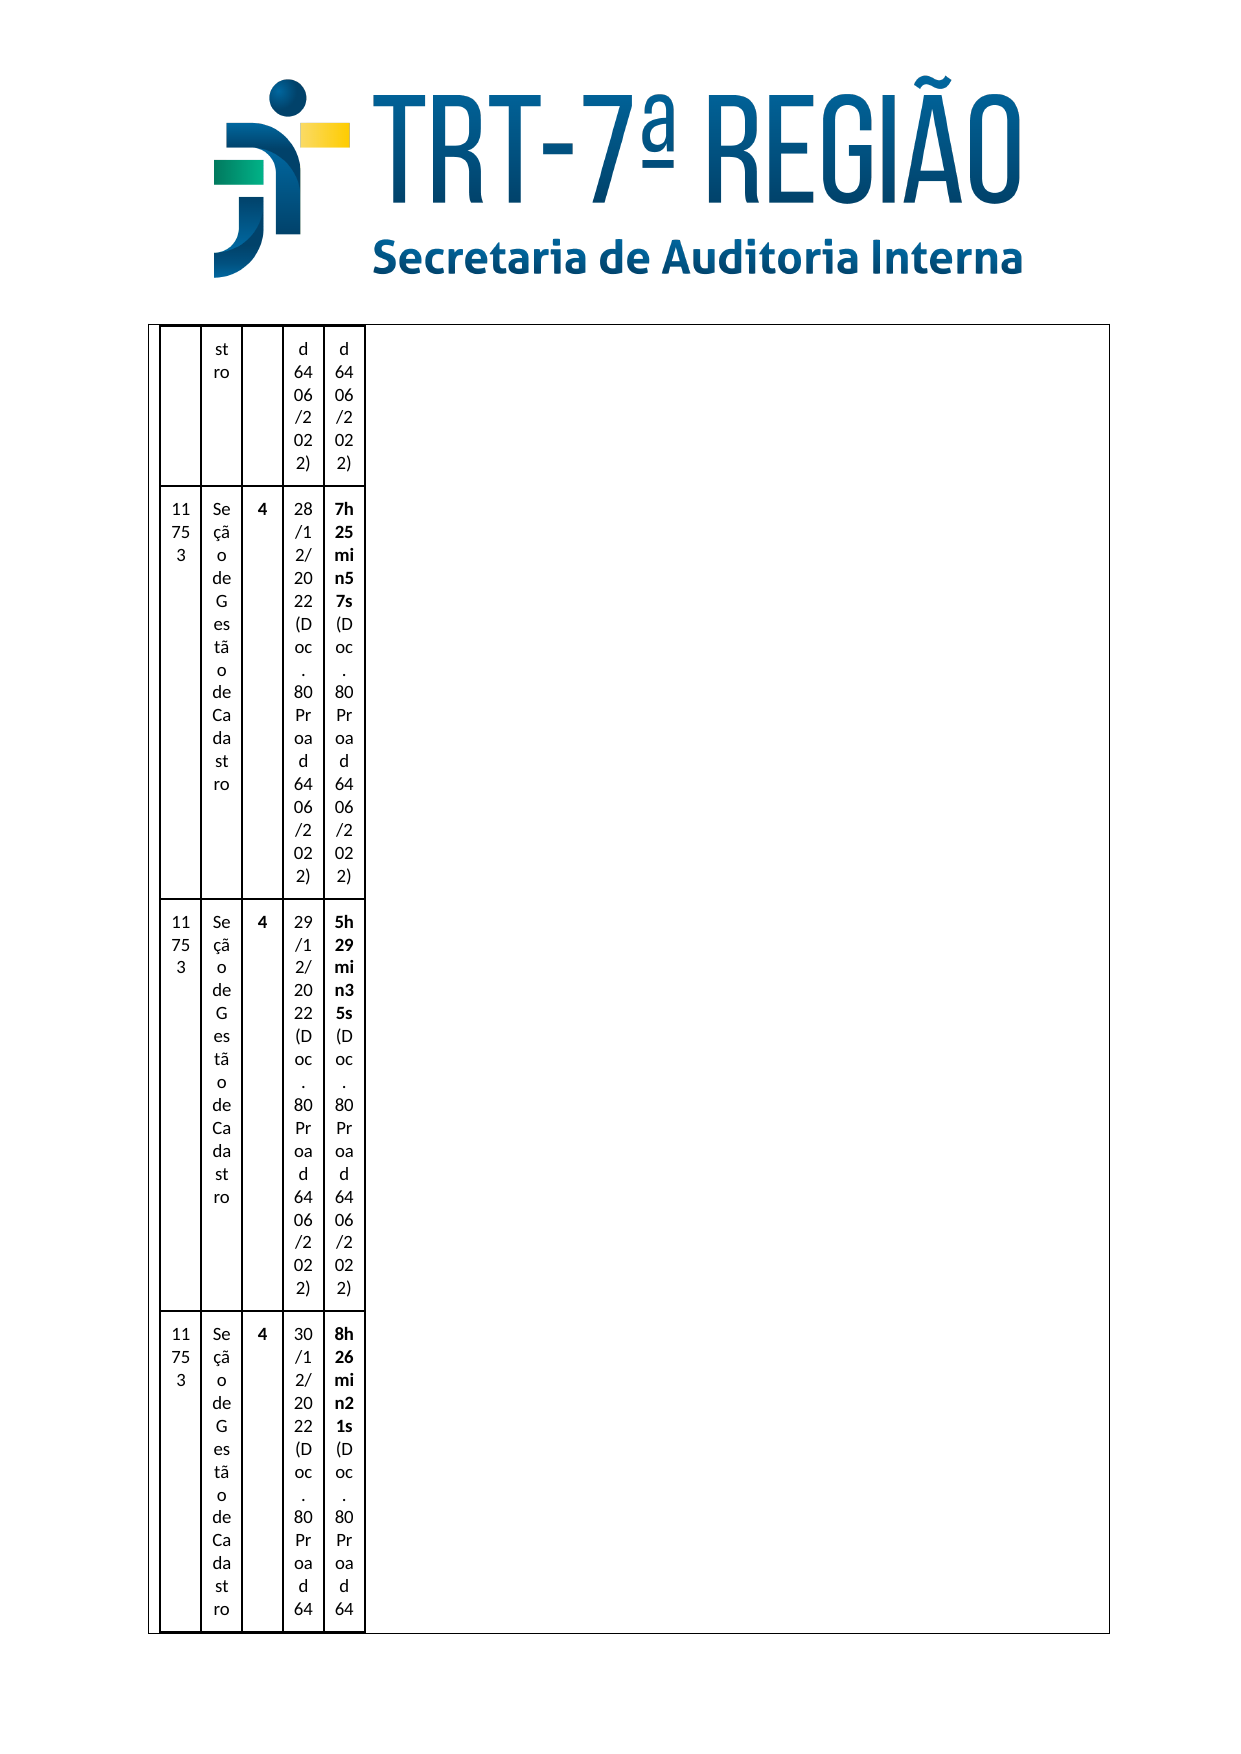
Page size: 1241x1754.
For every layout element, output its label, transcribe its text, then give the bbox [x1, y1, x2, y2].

table_cell 4 [243, 900, 282, 1310]
table_cell 5h29min35s (Doc. 80 Proad 6406/2022) [325, 900, 364, 1310]
table_cell d 6406/2022) [325, 327, 364, 485]
table_cell 30/12/2022 (Doc. 80 Proad 64 [284, 1312, 323, 1631]
table_cell [161, 327, 200, 485]
table_cell 11753 [161, 487, 200, 897]
table_cell Seção de Gestão de Cadastro [202, 1312, 241, 1631]
table_cell 29/12/2022 (Doc. 80 Proad 6406/2022) [284, 900, 323, 1310]
table_cell d 6406/2022) [284, 327, 323, 485]
table_cell 8h26min21s (Doc. 80 Proad 64 [325, 1312, 364, 1631]
table_cell [243, 327, 282, 485]
table_cell 11753 [161, 900, 200, 1310]
picture [208, 57, 1027, 299]
table_cell 7h25min57s (Doc. 80 Proad 6406/2022) [325, 487, 364, 897]
table_cell 4 [243, 487, 282, 897]
table_cell [366, 325, 1109, 1633]
table_cell stro [202, 327, 241, 485]
table_cell 11753 [161, 1312, 200, 1631]
table_cell 28/12/2022 (Doc. 80 Proad 6406/2022) [284, 487, 323, 897]
table_cell Seção de Gestão de Cadastro [202, 487, 241, 897]
table_cell Seção de Gestão de Cadastro [202, 900, 241, 1310]
table_cell 4 [243, 1312, 282, 1631]
